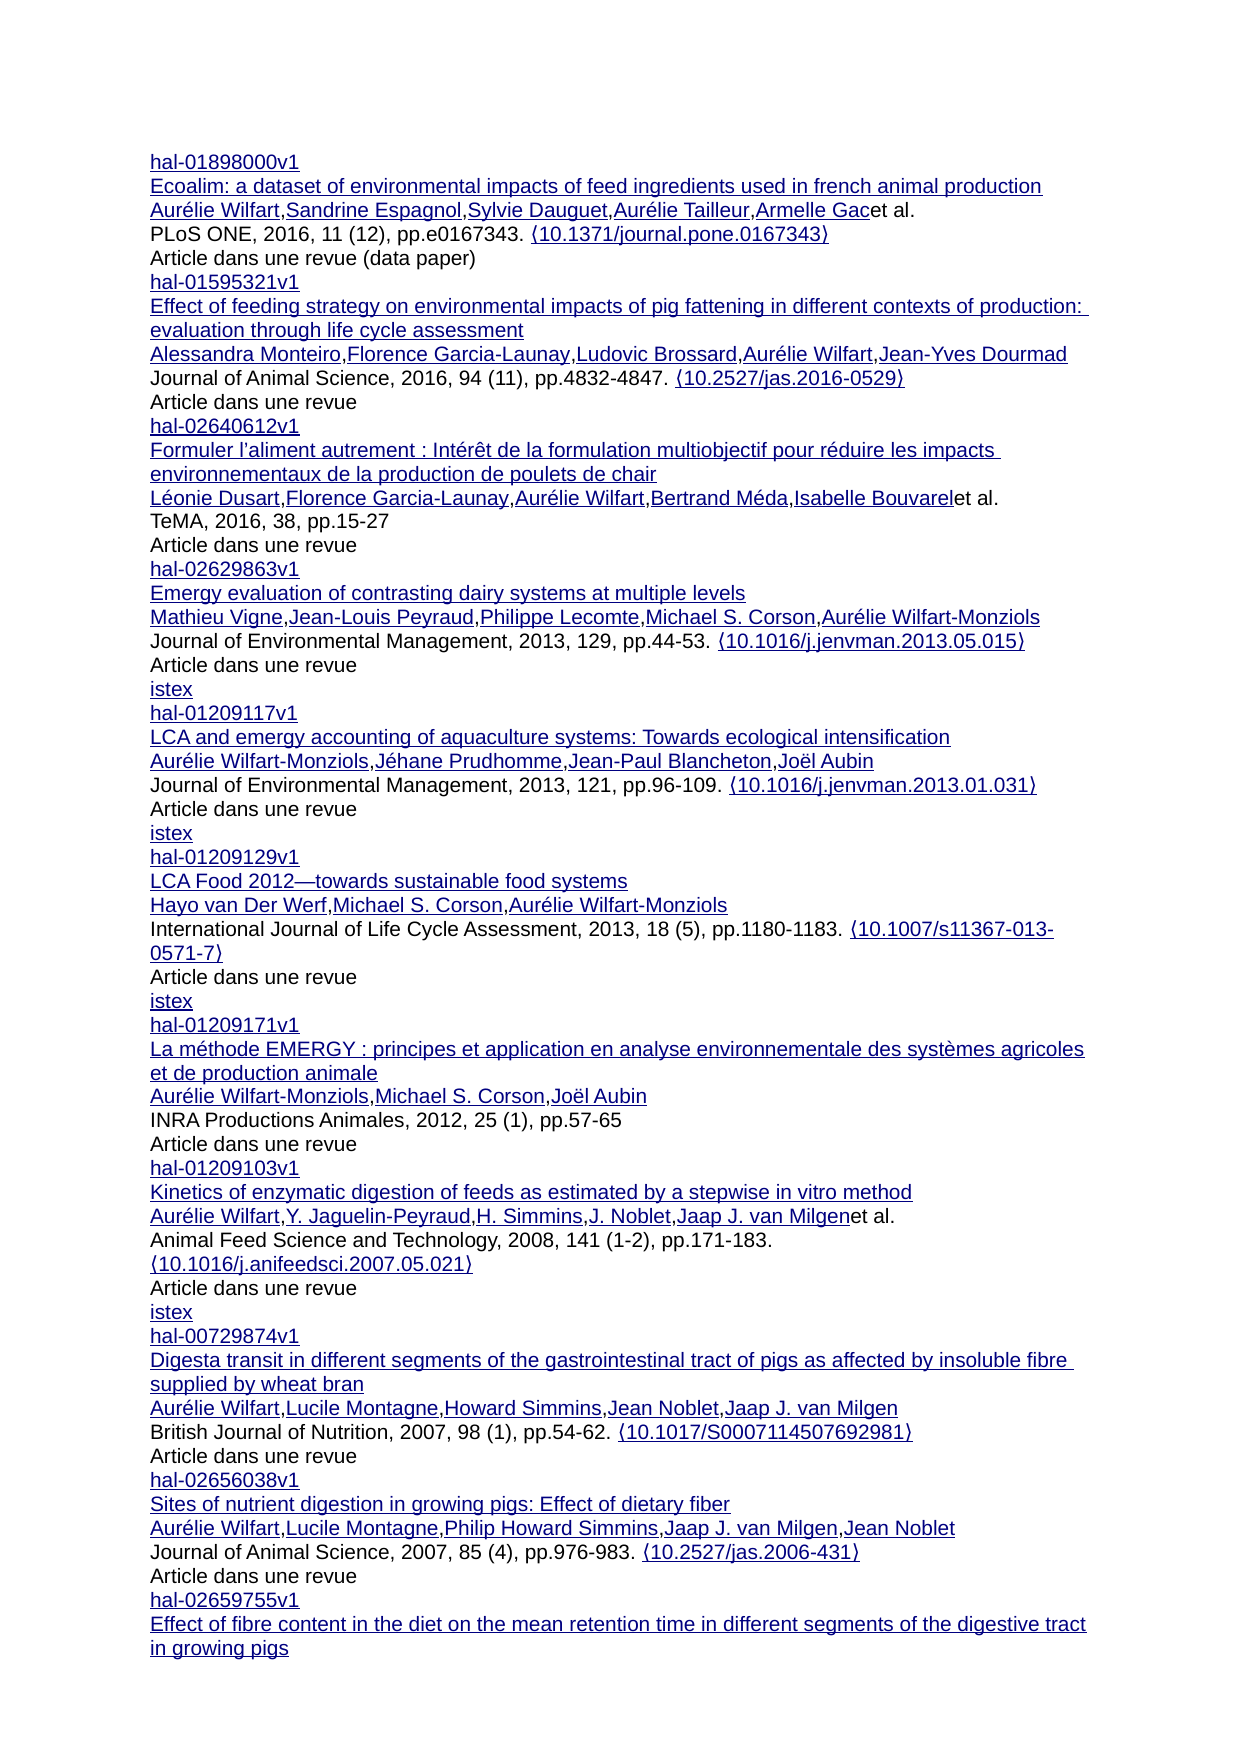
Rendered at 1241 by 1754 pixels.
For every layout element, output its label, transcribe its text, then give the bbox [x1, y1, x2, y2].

table_cell Digesta transit in different segments of the gastrointestinal tract of pigs as affected by insoluble fibre supplied by wheat bran Aurélie Wilfart,Lucile Montagne,Howard Simmins,Jean Noblet,Jaap J. van Milgen British Journal of Nutrition, 2007, 98 (1), pp.54-62. ⟨10.1017/S0007114507692981⟩ Article dans une revue hal-02656038v1 [150, 1348, 1090, 1492]
table_cell Ecoalim: a dataset of environmental impacts of feed ingredients used in french animal production Aurélie Wilfart,Sandrine Espagnol,Sylvie Dauguet,Aurélie Tailleur,Armelle Gacet al. PLoS ONE, 2016, 11 (12), pp.e0167343. ⟨10.1371/journal.pone.0167343⟩ Article dans une revue (data paper) hal-01595321v1 [150, 174, 1090, 294]
table_cell hal-01898000v1 [150, 150, 1090, 174]
table_cell Effect of feeding strategy on environmental impacts of pig fattening in different contexts of production: evaluation through life cycle assessment Alessandra Monteiro,Florence Garcia-Launay,Ludovic Brossard,Aurélie Wilfart,Jean-Yves Dourmad Journal of Animal Science, 2016, 94 (11), pp.4832-4847. ⟨10.2527/jas.2016-0529⟩ Article dans une revue hal-02640612v1 [150, 294, 1090, 437]
table_cell Sites of nutrient digestion in growing pigs: Effect of dietary fiber Aurélie Wilfart,Lucile Montagne,Philip Howard Simmins,Jaap J. van Milgen,Jean Noblet Journal of Animal Science, 2007, 85 (4), pp.976-983. ⟨10.2527/jas.2006-431⟩ Article dans une revue hal-02659755v1 [150, 1492, 1090, 1611]
table_cell Kinetics of enzymatic digestion of feeds as estimated by a stepwise in vitro method Aurélie Wilfart,Y. Jaguelin-Peyraud,H. Simmins,J. Noblet,Jaap J. van Milgenet al. Animal Feed Science and Technology, 2008, 141 (1-2), pp.171-183. ⟨10.1016/j.anifeedsci.2007.05.021⟩ Article dans une revue istex hal-00729874v1 [150, 1180, 1090, 1348]
table_cell LCA and emergy accounting of aquaculture systems: Towards ecological intensification Aurélie Wilfart-Monziols,Jéhane Prudhomme,Jean-Paul Blancheton,Joël Aubin Journal of Environmental Management, 2013, 121, pp.96-109. ⟨10.1016/j.jenvman.2013.01.031⟩ Article dans une revue istex hal-01209129v1 [150, 725, 1090, 869]
table_cell La méthode EMERGY : principes et application en analyse environnementale des systèmes agricoles et de production animale Aurélie Wilfart-Monziols,Michael S. Corson,Joël Aubin INRA Productions Animales, 2012, 25 (1), pp.57-65 Article dans une revue hal-01209103v1 [150, 1036, 1090, 1180]
table_cell LCA Food 2012—towards sustainable food systems Hayo van Der Werf,Michael S. Corson,Aurélie Wilfart-Monziols International Journal of Life Cycle Assessment, 2013, 18 (5), pp.1180-1183. ⟨10.1007/s11367-013-0571-7⟩ Article dans une revue istex hal-01209171v1 [150, 869, 1090, 1036]
table_cell Formuler l’aliment autrement : Intérêt de la formulation multiobjectif pour réduire les impacts environnementaux de la production de poulets de chair Léonie Dusart,Florence Garcia-Launay,Aurélie Wilfart,Bertrand Méda,Isabelle Bouvarelet al. TeMA, 2016, 38, pp.15-27 Article dans une revue hal-02629863v1 [150, 438, 1090, 581]
table_cell Emergy evaluation of contrasting dairy systems at multiple levels Mathieu Vigne,Jean-Louis Peyraud,Philippe Lecomte,Michael S. Corson,Aurélie Wilfart-Monziols Journal of Environmental Management, 2013, 129, pp.44-53. ⟨10.1016/j.jenvman.2013.05.015⟩ Article dans une revue istex hal-01209117v1 [150, 581, 1090, 725]
table_cell Effect of fibre content in the diet on the mean retention time in different segments of the digestive tract in growing pigs [150, 1611, 1090, 1659]
